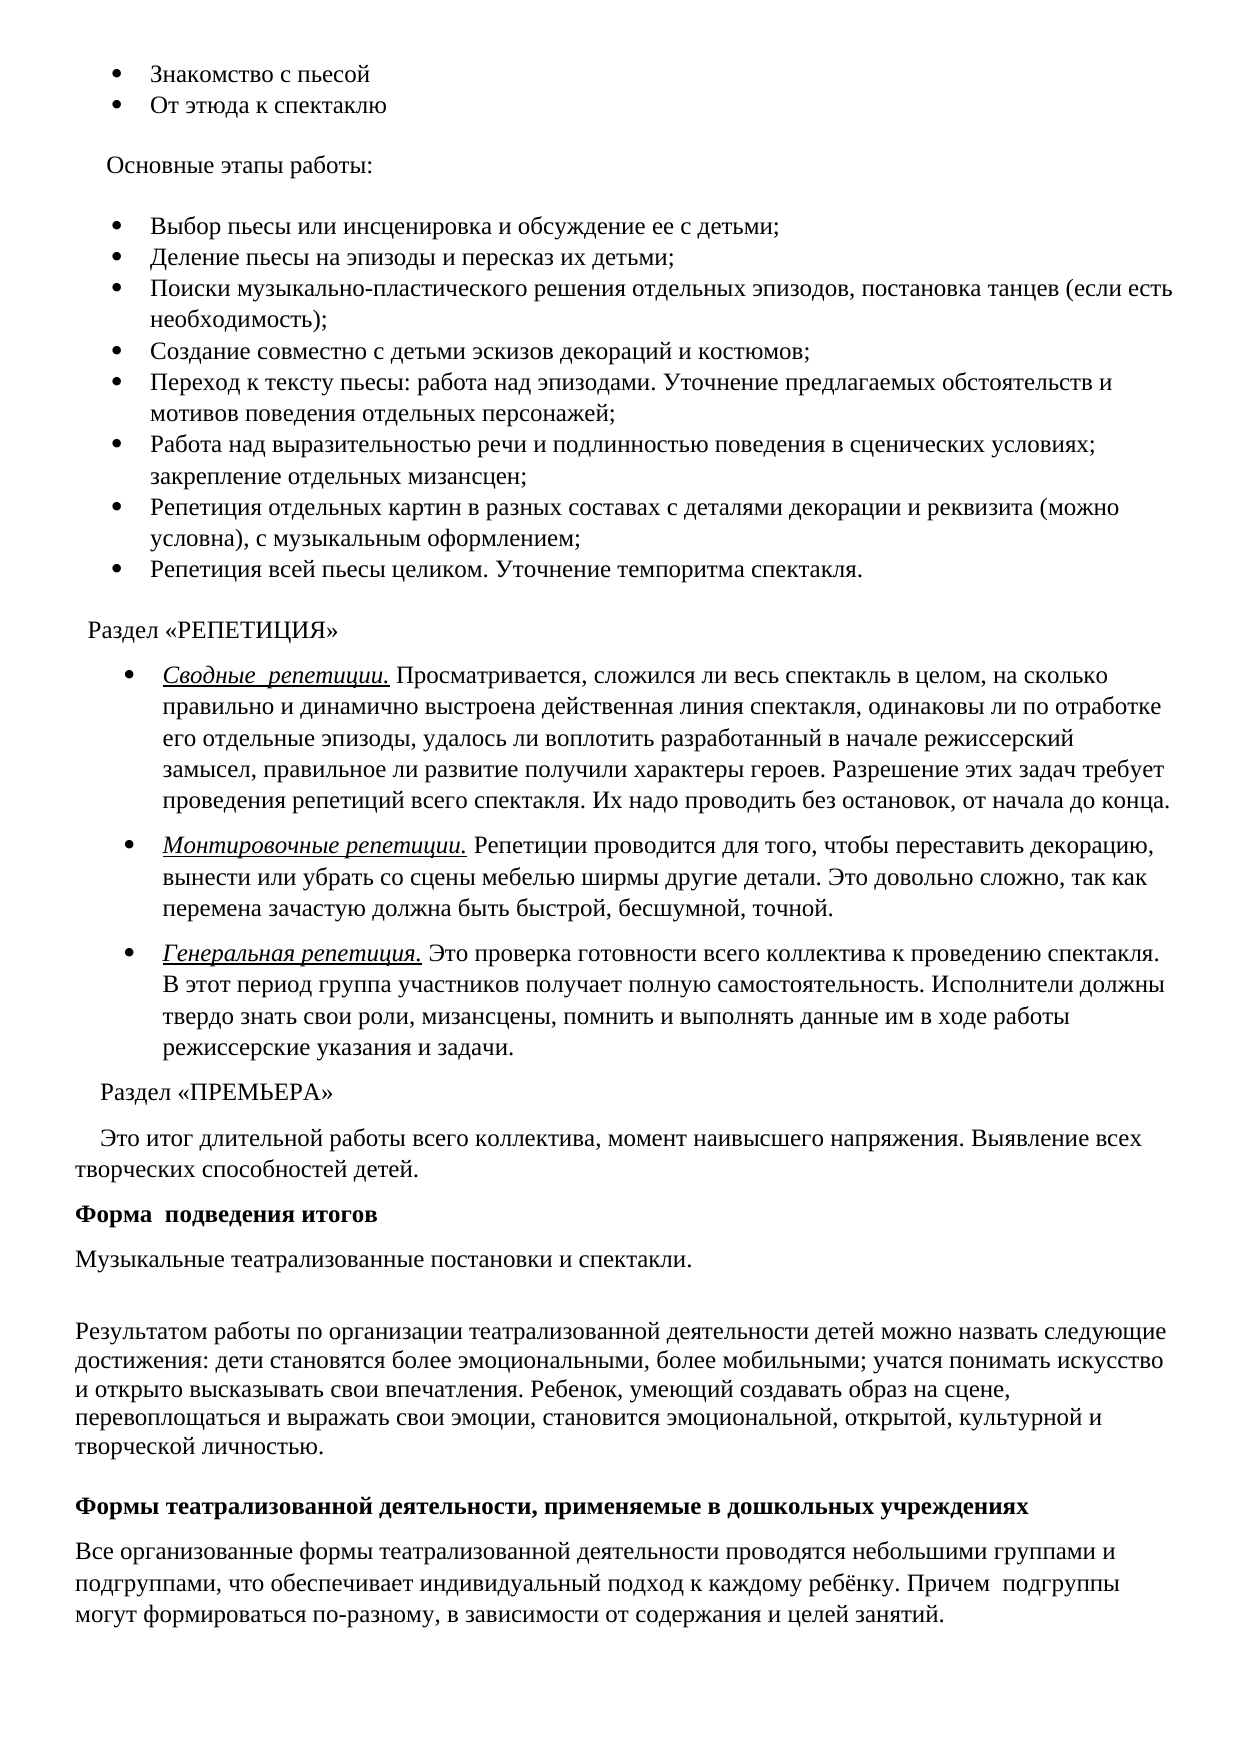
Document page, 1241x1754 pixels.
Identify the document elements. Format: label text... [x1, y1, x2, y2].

text Музыкальные театрализованные постановки и спектакли. [75, 1242, 1174, 1273]
text Формы театрализованной деятельности, применяемые в дошкольных учреждениях [75, 1489, 1174, 1520]
list От этюда к спектаклю [112, 87, 1174, 119]
list Деление пьесы на эпизоды и пересказ их детьми; [112, 239, 1174, 271]
text Форма подведения итогов [75, 1197, 1174, 1228]
text Это итог длительной работы всего коллектива, момент наивысшего напряжения. Выявление всех творческих способностей детей. [75, 1120, 1174, 1183]
list Монтировочные репетиции. Репетиции проводится для того, чтобы переставить декорацию, вынести или убрать со сцены мебелью ширмы другие детали. Это довольно сложно, так как перемена зачастую должна быть быстрой, бесшумной, точной. [125, 828, 1174, 922]
list Репетиция всей пьесы целиком. Уточнение темпоритма спектакля. [112, 552, 1174, 583]
text Раздел «ПРЕМЬЕРА» [75, 1075, 1174, 1106]
list Репетиция отдельных картин в разных составах с деталями декорации и реквизита (можно условна), с музыкальным оформлением; [112, 489, 1174, 552]
list Знакомство с пьесой [112, 56, 1174, 87]
text Результатом работы по организации театрализованной деятельности детей можно назвать следующие достижения: дети становятся более эмоциональными, более мобильными; учатся понимать искусство и открыто высказывать свои впечатления. Ребенок, умеющий создавать образ на сцене, перевоплощаться и выражать свои эмоции, становится эмоциональной, открытой, культурной и творческой личностью. [75, 1316, 1174, 1460]
list Сводные репетиции. Просматривается, сложился ли весь спектакль в целом, на сколько правильно и динамично выстроена действенная линия спектакля, одинаковы ли по отработке его отдельные эпизоды, удалось ли воплотить разработанный в начале режиссерский замысел, правильное ли развитие получили характеры героев. Разрешение этих задач требует проведения репетиций всего спектакля. Их надо проводить без остановок, от начала до конца. [125, 658, 1174, 814]
list Генеральная репетиция. Это проверка готовности всего коллектива к проведению спектакля. В этот период группа участников получает полную самостоятельность. Исполнители должны твердо знать свои роли, мизансцены, помнить и выполнять данные им в ходе работы режиссерские указания и задачи. [125, 936, 1174, 1061]
text Все организованные формы театрализованной деятельности проводятся небольшими группами и подгруппами, что обеспечивает индивидуальный подход к каждому ребёнку. Причем подгруппы могут формироваться по-разному, в зависимости от содержания и целей занятий. [75, 1534, 1174, 1628]
list Работа над выразительностью речи и подлинностью поведения в сценических условиях; закрепление отдельных мизансцен; [112, 427, 1174, 489]
list Переход к тексту пьесы: работа над эпизодами. Уточнение предлагаемых обстоятельств и мотивов поведения отдельных персонажей; [112, 364, 1174, 427]
list Выбор пьесы или инсценировка и обсуждение ее с детьми; [112, 208, 1174, 239]
list Создание совместно с детьми эскизов декораций и костюмов; [112, 333, 1174, 364]
list Поиски музыкально-пластического решения отдельных эпизодов, постановка танцев (если есть необходимость); [112, 271, 1174, 333]
text Раздел «РЕПЕТИЦИЯ» [75, 612, 1174, 644]
text Основные этапы работы: [75, 148, 1174, 179]
